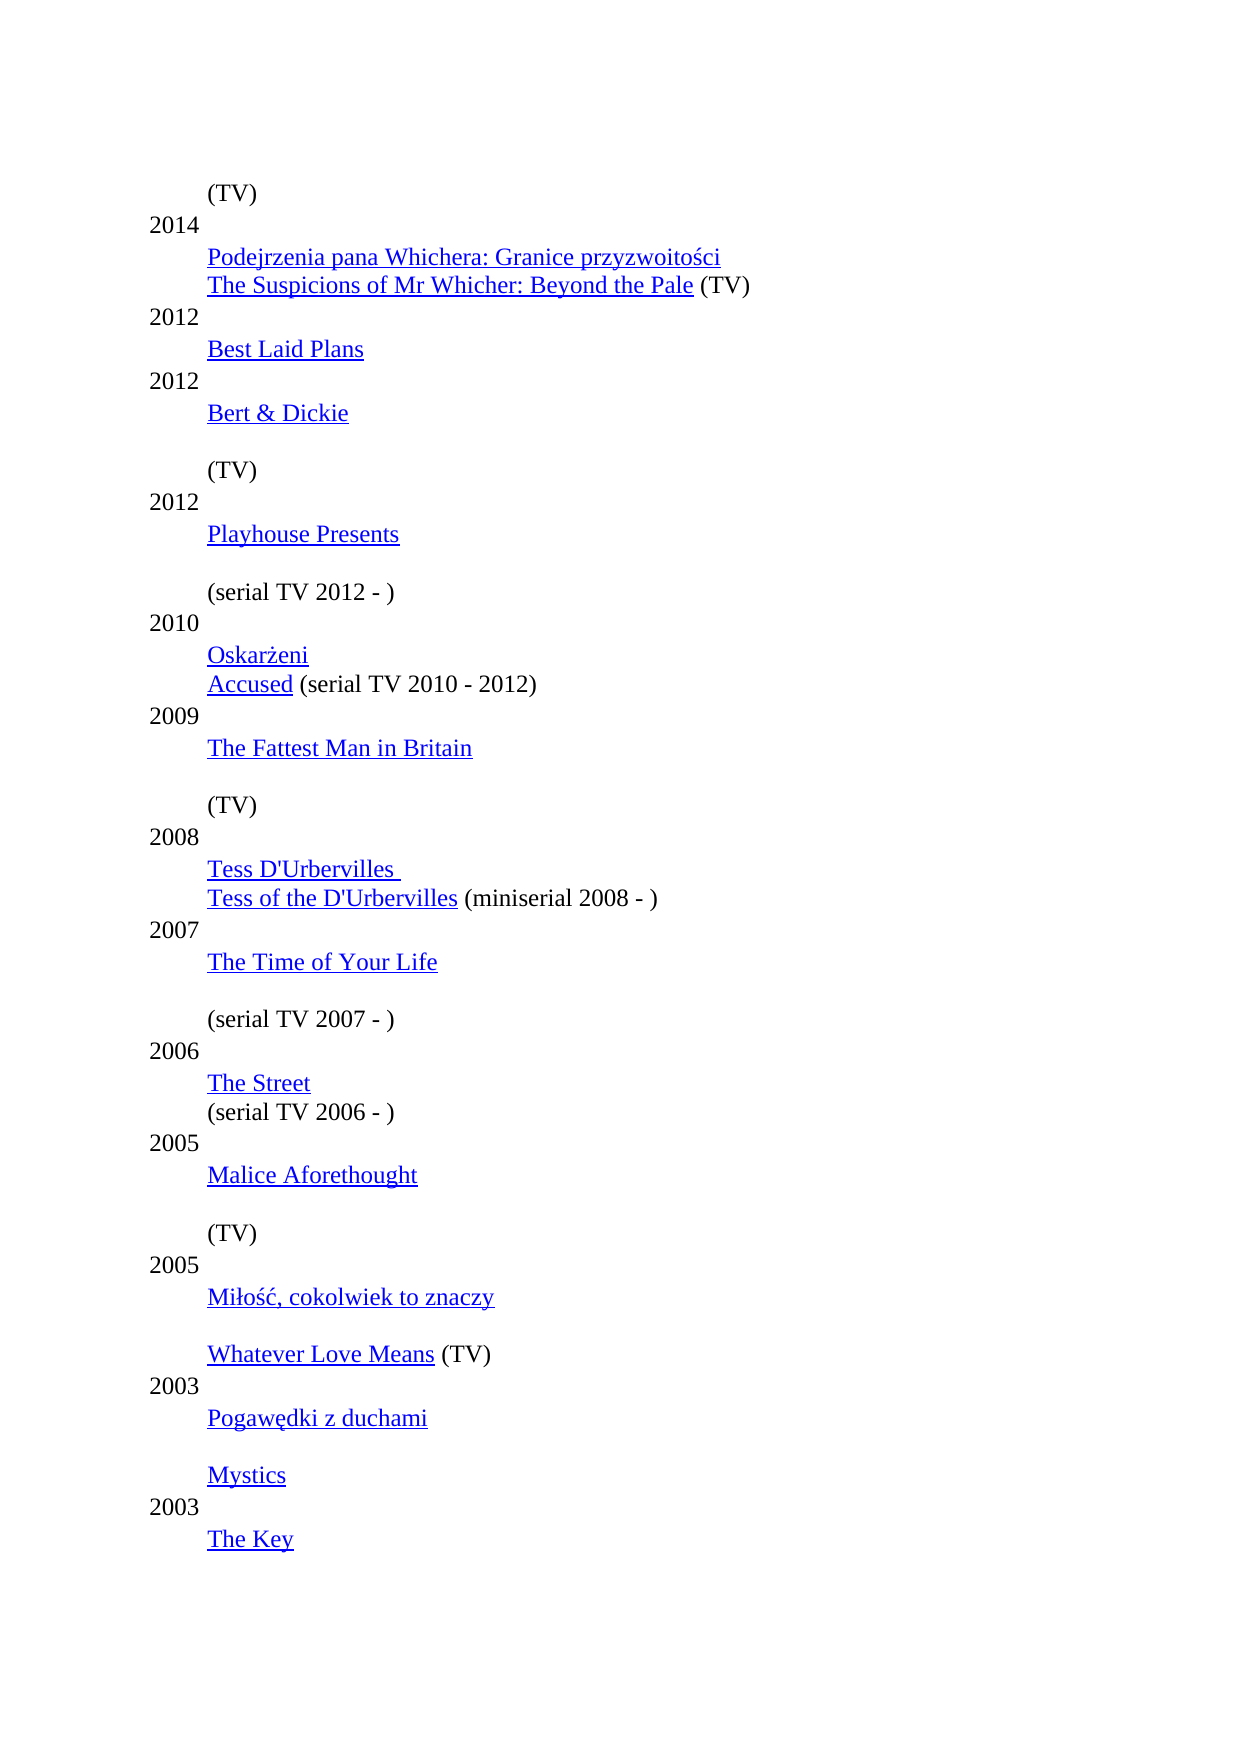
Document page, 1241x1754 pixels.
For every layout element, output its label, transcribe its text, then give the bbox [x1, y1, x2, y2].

table_cell 2007 [148, 913, 205, 945]
table_cell [205, 821, 341, 853]
table_cell [305, 607, 404, 639]
table_header [148, 1066, 205, 1127]
table_header (TV) [205, 148, 305, 208]
table_header Pogawędki z duchami Mystics [205, 1401, 432, 1491]
table_cell [353, 486, 362, 518]
table_header [755, 240, 763, 301]
table_header [477, 731, 486, 821]
table_cell 2014 [148, 208, 205, 240]
table_header Podejrzenia pana Whichera: Granice przyzwoitości The Suspicions of Mr Whicher: Beyond the Pale (TV) [205, 240, 755, 301]
table_cell 2005 [148, 1248, 205, 1280]
table_cell 2012 [148, 486, 205, 518]
table_cell [205, 301, 480, 333]
table_cell [433, 1491, 441, 1523]
table_header [442, 945, 451, 1034]
table_header [148, 1159, 205, 1248]
table_cell [205, 913, 434, 945]
table_cell [305, 208, 313, 240]
table_cell [279, 486, 353, 518]
table_cell [480, 301, 755, 333]
table_cell [341, 821, 477, 853]
table_cell [434, 913, 663, 945]
table_header The Street (serial TV 2006 - ) [205, 1066, 399, 1127]
table_cell 2005 [148, 1127, 205, 1159]
table_cell [442, 1035, 451, 1066]
table_cell [205, 1127, 302, 1159]
table_cell [287, 365, 369, 396]
table_cell [302, 1127, 399, 1159]
table_cell [663, 913, 671, 945]
table_cell [205, 365, 287, 396]
table_header Best Laid Plans [205, 333, 369, 364]
table_header [148, 333, 205, 364]
table_cell 2008 [148, 821, 205, 853]
table_cell [404, 607, 413, 639]
table_header Malice Aforethought (TV) [205, 1159, 422, 1248]
table_cell 2003 [148, 1491, 205, 1523]
table_header [305, 148, 313, 208]
table_header [148, 518, 205, 607]
table_header [353, 396, 362, 486]
table_header [399, 1066, 408, 1127]
table_header [663, 853, 671, 913]
table_header [299, 1523, 307, 1583]
table_cell [422, 1248, 431, 1280]
table_header [148, 731, 205, 821]
table_cell [324, 1035, 442, 1066]
table_header [148, 639, 205, 699]
table_header The Fattest Man in Britain (TV) [205, 731, 477, 821]
table_cell [541, 700, 550, 731]
table_cell 2012 [148, 365, 205, 396]
table_header Tess D'Urbervilles Tess of the D'Urbervilles (miniserial 2008 - ) [205, 853, 663, 913]
table_header [148, 1523, 205, 1583]
table_cell [477, 821, 486, 853]
table_cell [205, 486, 279, 518]
table_cell 2009 [148, 700, 205, 731]
table_header [148, 1401, 205, 1491]
table_cell [205, 607, 305, 639]
table_header The Key [205, 1523, 298, 1583]
table_header [541, 639, 550, 699]
table_cell [352, 1370, 499, 1401]
table_header [404, 518, 413, 607]
table_header Bert & Dickie (TV) [205, 396, 353, 486]
table_header [148, 396, 205, 486]
table_header Playhouse Presents (serial TV 2012 - ) [205, 518, 404, 607]
table_header [422, 1159, 431, 1248]
table_header Oskarżeni Accused (serial TV 2010 - 2012) [205, 639, 541, 699]
table_cell [369, 365, 377, 396]
table_cell [499, 1370, 508, 1401]
table_header [369, 333, 377, 364]
table_cell 2003 [148, 1370, 205, 1401]
table_header [148, 240, 205, 301]
table_header [433, 1401, 441, 1491]
table_header The Time of Your Life (serial TV 2007 - ) [205, 945, 442, 1034]
table_header [148, 945, 205, 1034]
table_cell [205, 1370, 352, 1401]
table_cell [319, 1491, 432, 1523]
table_header [148, 853, 205, 913]
table_cell [205, 1248, 314, 1280]
table_cell [205, 1491, 319, 1523]
table_cell [205, 1035, 324, 1066]
table_cell 2006 [148, 1035, 205, 1066]
table_cell 2012 [148, 301, 205, 333]
table_header [148, 1280, 205, 1369]
table_cell [755, 301, 763, 333]
table_cell [255, 208, 305, 240]
table_cell 2010 [148, 607, 205, 639]
table_cell [314, 1248, 422, 1280]
table_cell [205, 208, 255, 240]
table_cell [399, 1127, 408, 1159]
table_cell [374, 700, 541, 731]
table_cell [205, 700, 373, 731]
table_header Miłość, cokolwiek to znaczy Whatever Love Means (TV) [205, 1280, 499, 1369]
table_header [499, 1280, 508, 1369]
table_header [148, 148, 205, 208]
